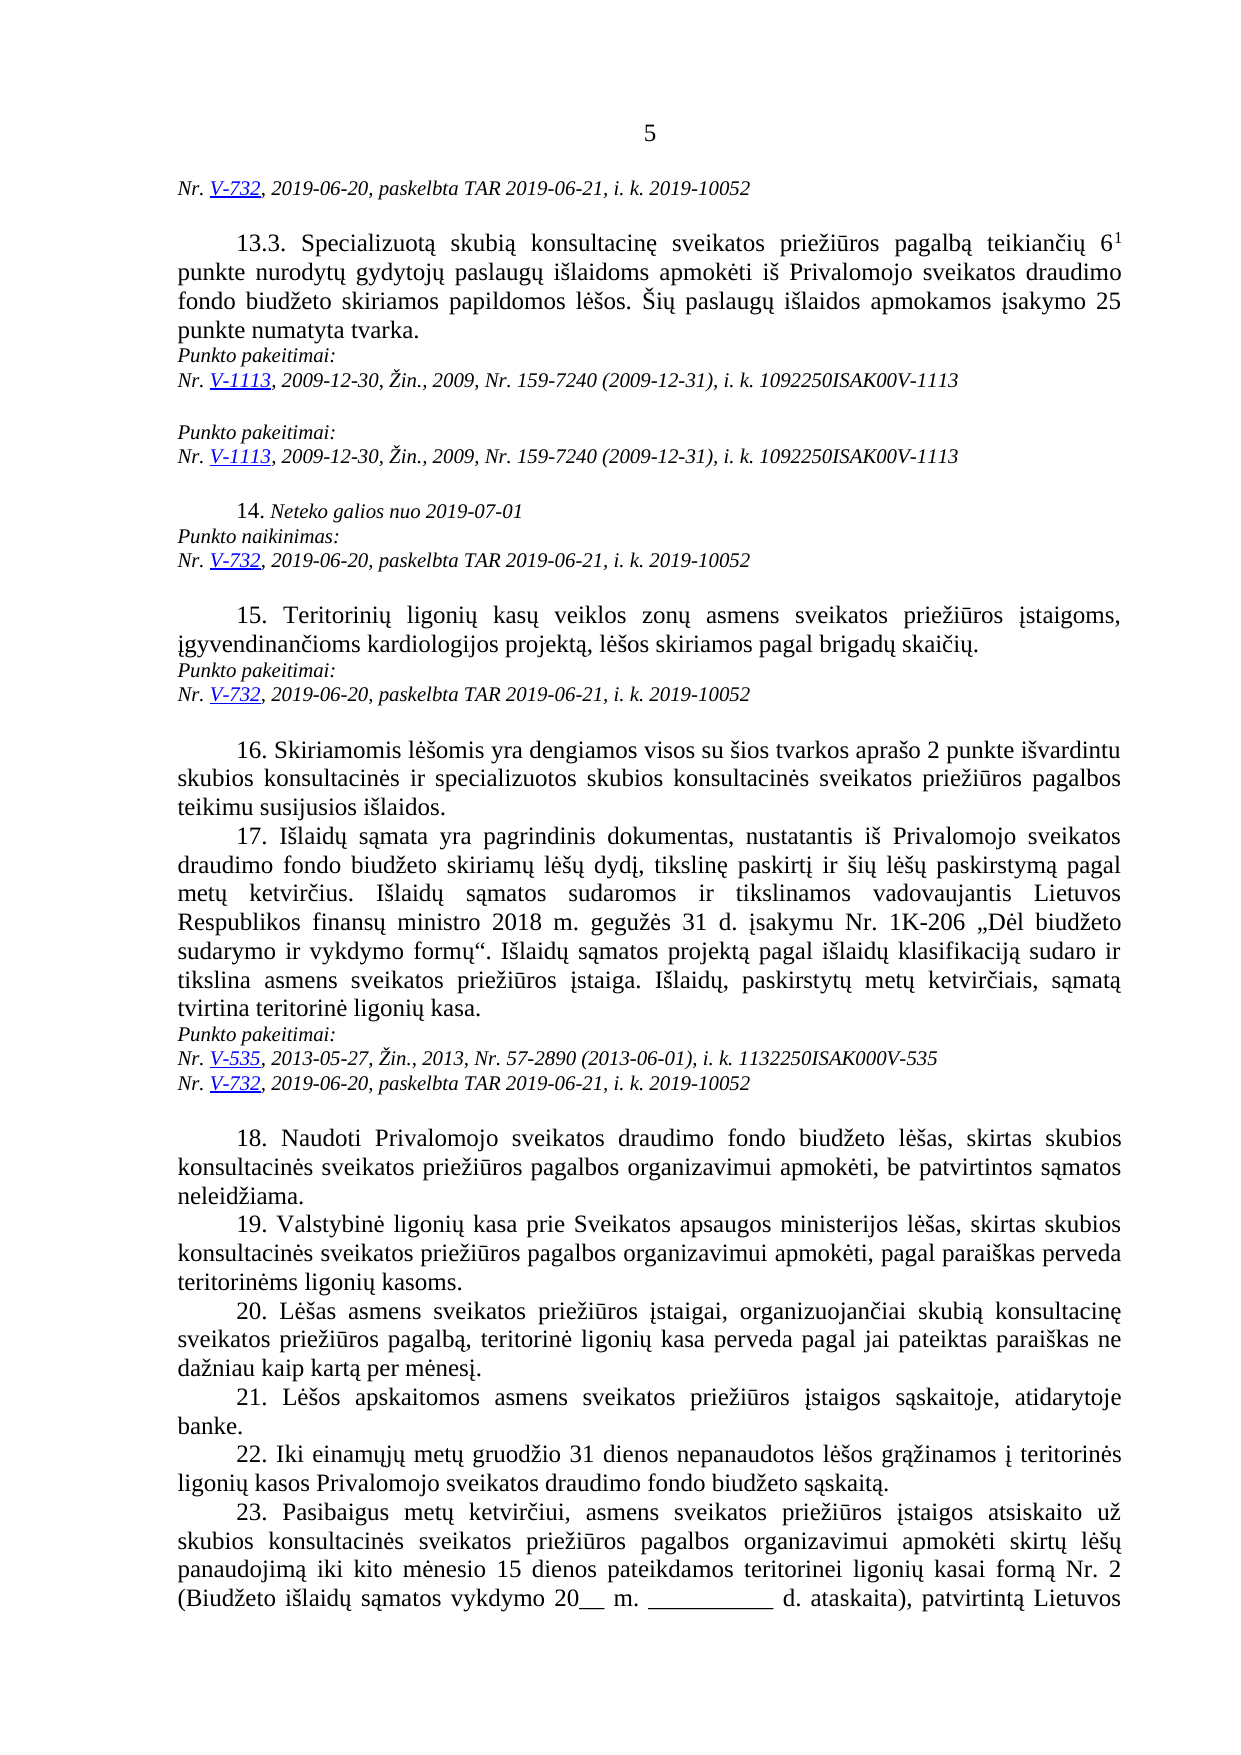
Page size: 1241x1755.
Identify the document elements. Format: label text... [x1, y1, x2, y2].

text Nr. V-732, 2019-06-20, paskelbta TAR 2019-06-21, i. k. 2019-10052 [177, 548, 1122, 572]
text 18. Naudoti Privalomojo sveikatos draudimo fondo biudžeto lėšas, skirtas skubios konsultacinės sveikatos priežiūros pagalbos organizavimui apmokėti, be patvirtintos sąmatos neleidžiama. [177, 1123, 1122, 1209]
text 19. Valstybinė ligonių kasa prie Sveikatos apsaugos ministerijos lėšas, skirtas skubios konsultacinės sveikatos priežiūros pagalbos organizavimui apmokėti, pagal paraiškas perveda teritorinėms ligonių kasoms. [177, 1209, 1122, 1296]
text Punkto naikinimas: [177, 523, 1122, 548]
text Nr. V-535, 2013-05-27, Žin., 2013, Nr. 57-2890 (2013-06-01), i. k. 1132250ISAK000V-535 [177, 1046, 1122, 1070]
text 16. Skiriamomis lėšomis yra dengiamos visos su šios tvarkos aprašo 2 punkte išvardintu skubios konsultacinės ir specializuotos skubios konsultacinės sveikatos priežiūros pagalbos teikimu susijusios išlaidos. [177, 735, 1122, 821]
text 20. Lėšas asmens sveikatos priežiūros įstaigai, organizuojančiai skubią konsultacinę sveikatos priežiūros pagalbą, teritorinė ligonių kasa perveda pagal jai pateiktas paraiškas ne dažniau kaip kartą per mėnesį. [177, 1296, 1122, 1382]
text Punkto pakeitimai: [177, 420, 1122, 444]
text 13.3. Specializuotą skubią konsultacinę sveikatos priežiūros pagalbą teikiančių 61 punkte nurodytų gydytojų paslaugų išlaidoms apmokėti iš Privalomojo sveikatos draudimo fondo biudžeto skiriamos papildomos lėšos. Šių paslaugų išlaidos apmokamos įsakymo 25 punkte numatyta tvarka. [177, 228, 1122, 343]
text Nr. V-732, 2019-06-20, paskelbta TAR 2019-06-21, i. k. 2019-10052 [177, 1070, 1122, 1094]
text 17. Išlaidų sąmata yra pagrindinis dokumentas, nustatantis iš Privalomojo sveikatos draudimo fondo biudžeto skiriamų lėšų dydį, tikslinę paskirtį ir šių lėšų paskirstymą pagal metų ketvirčius. Išlaidų sąmatos sudaromos ir tikslinamos vadovaujantis Lietuvos Respublikos finansų ministro 2018 m. gegužės 31 d. įsakymu Nr. 1K-206 „Dėl biudžeto sudarymo ir vykdymo formų“. Išlaidų sąmatos projektą pagal išlaidų klasifikaciją sudaro ir tikslina asmens sveikatos priežiūros įstaiga. Išlaidų, paskirstytų metų ketvirčiais, sąmatą tvirtina teritorinė ligonių kasa. [177, 821, 1122, 1022]
text Punkto pakeitimai: [177, 343, 1122, 367]
text 21. Lėšos apskaitomos asmens sveikatos priežiūros įstaigos sąskaitoje, atidarytoje banke. [177, 1382, 1122, 1439]
text Nr. V-732, 2019-06-20, paskelbta TAR 2019-06-21, i. k. 2019-10052 [177, 176, 1122, 200]
text Nr. V-1113, 2009-12-30, Žin., 2009, Nr. 159-7240 (2009-12-31), i. k. 1092250ISAK00V-1113 [177, 367, 1122, 392]
text Punkto pakeitimai: [177, 658, 1122, 682]
text 15. Teritorinių ligonių kasų veiklos zonų asmens sveikatos priežiūros įstaigoms, įgyvendinančioms kardiologijos projektą, lėšos skiriamos pagal brigadų skaičių. [177, 600, 1122, 658]
text Punkto pakeitimai: [177, 1022, 1122, 1046]
text Nr. V-732, 2019-06-20, paskelbta TAR 2019-06-21, i. k. 2019-10052 [177, 682, 1122, 706]
text 22. Iki einamųjų metų gruodžio 31 dienos nepanaudotos lėšos grąžinamos į teritorinės ligonių kasos Privalomojo sveikatos draudimo fondo biudžeto sąskaitą. [177, 1439, 1122, 1497]
text Nr. V-1113, 2009-12-30, Žin., 2009, Nr. 159-7240 (2009-12-31), i. k. 1092250ISAK00V-1113 [177, 444, 1122, 468]
text 14. Neteko galios nuo 2019-07-01 [177, 497, 1122, 523]
text 23. Pasibaigus metų ketvirčiui, asmens sveikatos priežiūros įstaigos atsiskaito už skubios konsultacinės sveikatos priežiūros pagalbos organizavimui apmokėti skirtų lėšų panaudojimą iki kito mėnesio 15 dienos pateikdamos teritorinei ligonių kasai formą Nr. 2 (Biudžeto išlaidų sąmatos vykdymo 20__ m. __________ d. ataskaita), patvirtintą Lietuvos [177, 1497, 1122, 1612]
